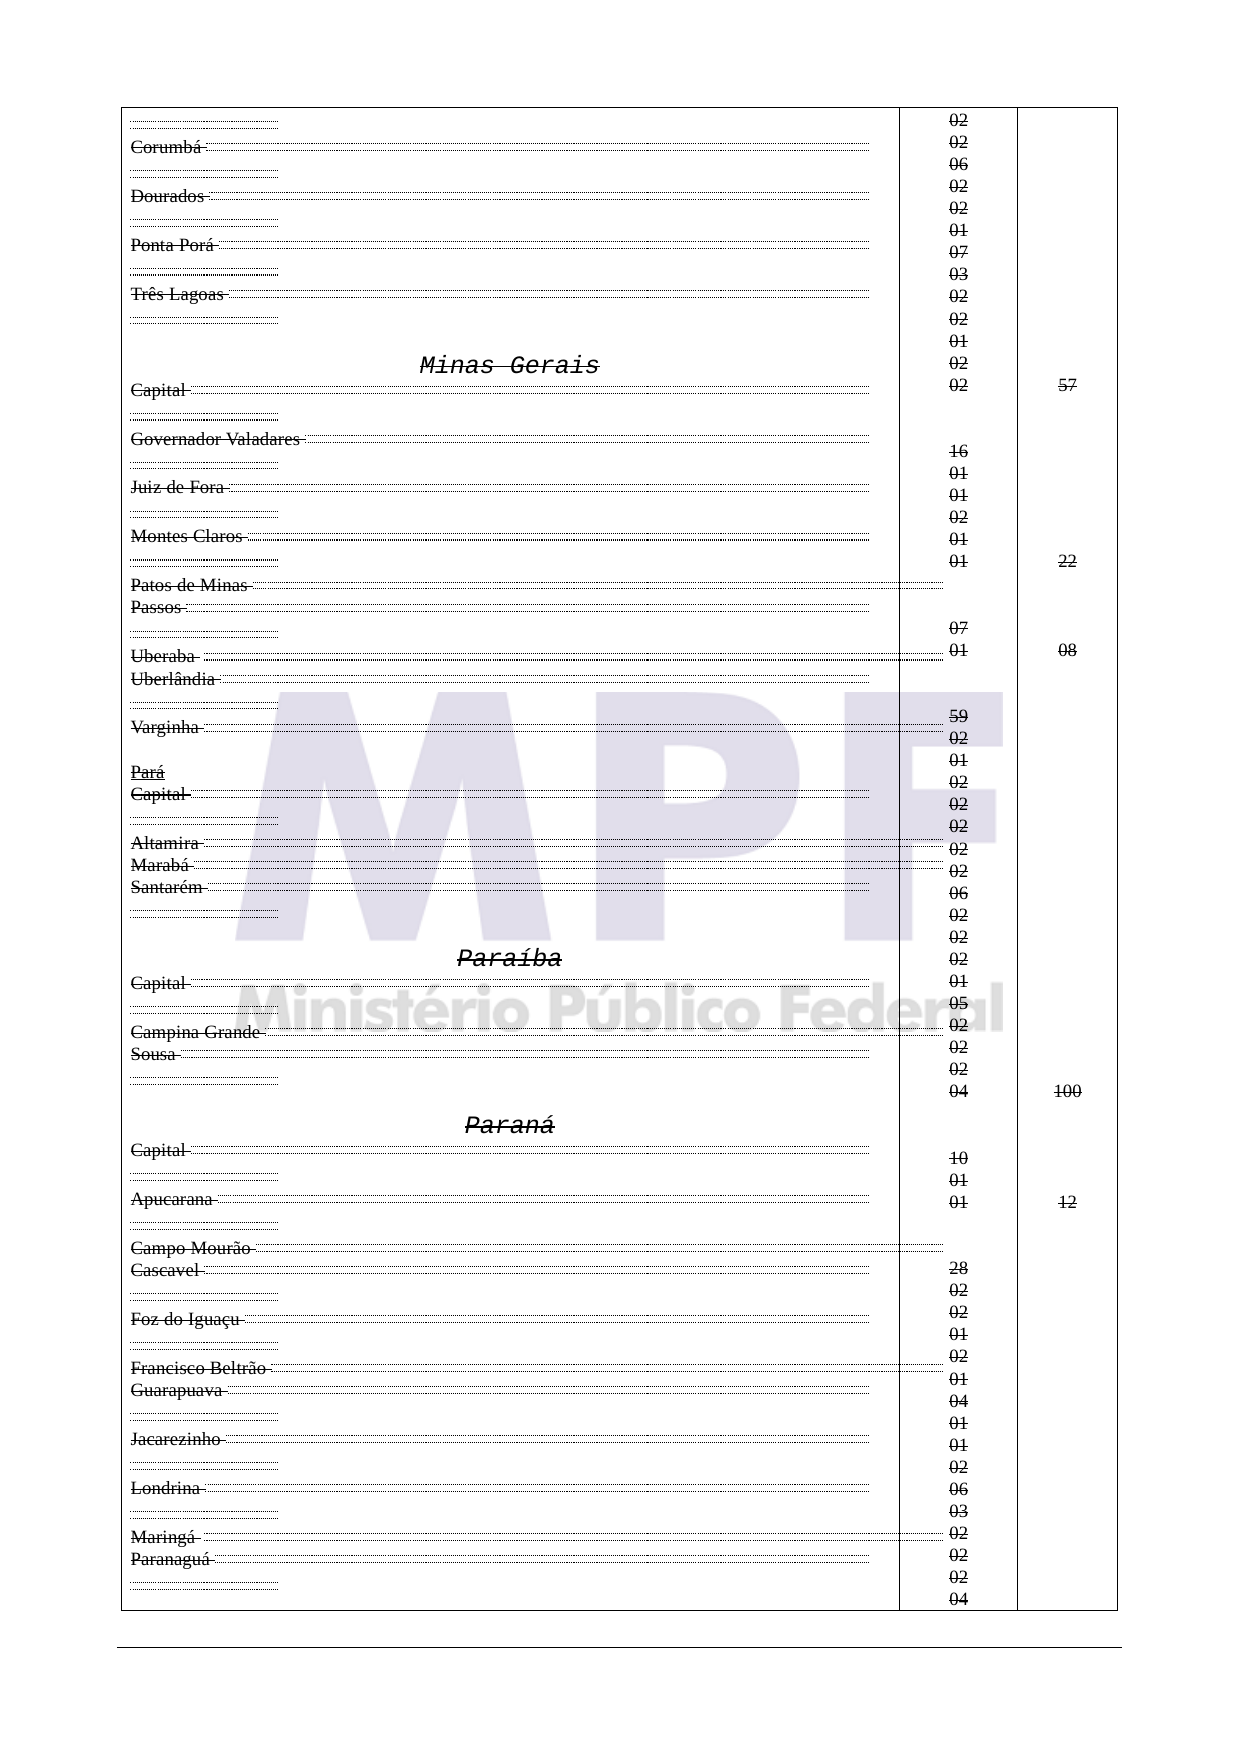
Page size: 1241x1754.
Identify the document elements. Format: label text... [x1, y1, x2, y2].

table_cell Corumbá Dourados Ponta Porá Três Lagoas Minas Gerais Capital Governador Valadares Juiz de Fora Montes Claros Patos de Minas Passos Uberaba Uberlândia Varginha Pará Capital Altamira Marabá Santarém Paraíba Capital Campina Grande Sousa Paraná Capital Apucarana Campo Mourão Cascavel Foz do Iguaçu Francisco Beltrão Guarapuava Jacarezinho Londrina Maringá Paranaguá [122, 108, 899, 1610]
table_cell 02 02 06 02 02 01 07 03 02 02 01 02 02 16 01 01 02 01 01 07 01 59 02 01 02 02 02 02 02 06 02 02 02 01 05 02 02 02 04 10 01 01 28 02 02 01 02 01 04 01 01 02 06 03 02 02 02 04 [900, 108, 1017, 1610]
table_cell 57 22 08 100 12 [1018, 108, 1117, 1610]
